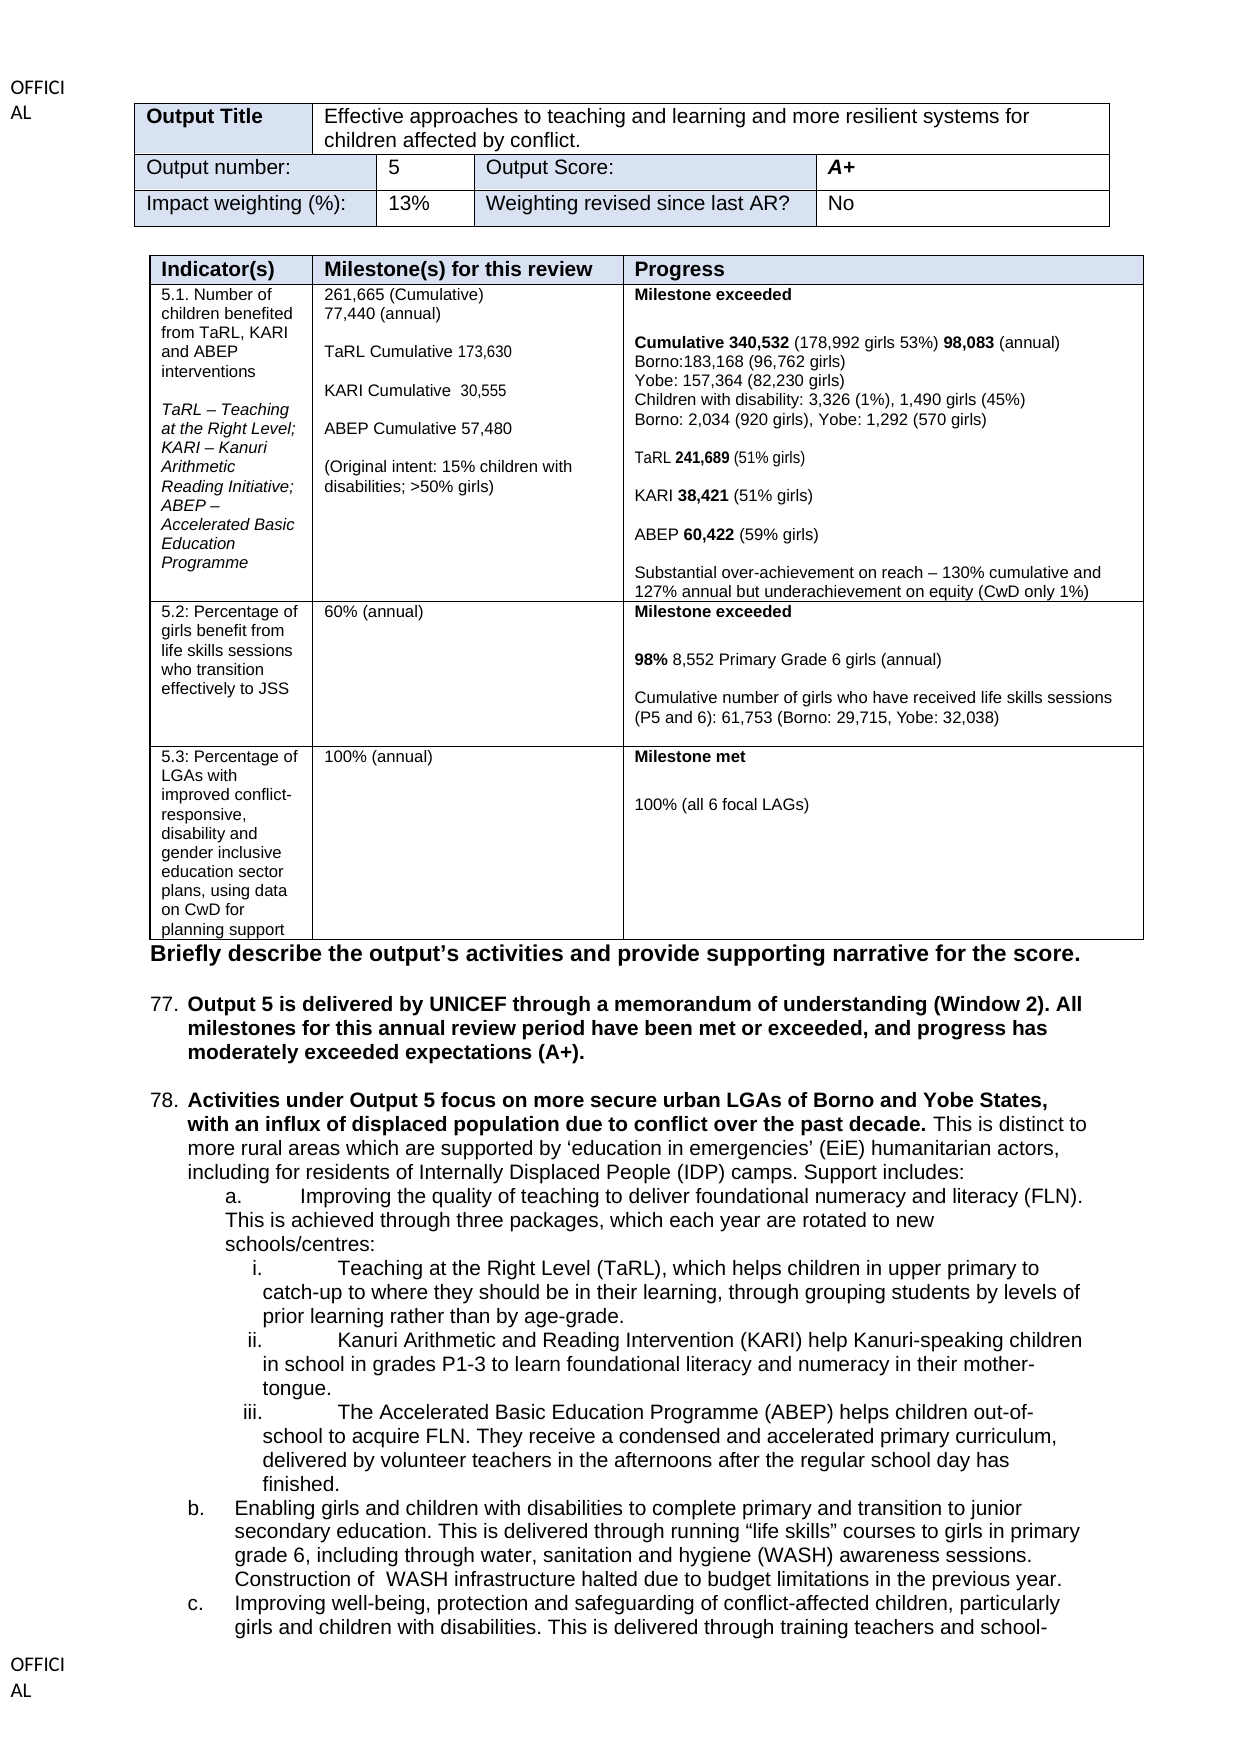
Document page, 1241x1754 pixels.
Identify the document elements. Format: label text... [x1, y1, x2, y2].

table_cell 5.2: Percentage of girls benefit from life skills sessions who transition effectively to JSS [151, 602, 312, 746]
table_cell Milestone exceeded Cumulative 340,532 (178,992 girls 53%) 98,083 (annual) Borno:183,168 (96,762 girls) Yobe: 157,364 (82,230 girls) Children with disability: 3,326 (1%), 1,490 girls (45%) Borno: 2,034 (920 girls), Yobe: 1,292 (570 girls) TaRL 241,689 (51% girls) KARI 38,421 (51% girls) ABEP 60,422 (59% girls) Substantial over-achievement on reach – 130% cumulative and 127% annual but underachievement on equity (CwD only 1%) [624, 285, 1143, 601]
table_header Output Title [135, 104, 312, 153]
table_cell Output Score: [475, 155, 816, 189]
table_header Indicator(s) [151, 256, 312, 284]
table_cell 261,665 (Cumulative) 77,440 (annual) TaRL Cumulative 173,630 KARI Cumulative 30,555 ABEP Cumulative 57,480 (Original intent: 15% children with disabilities; >50% girls) [313, 285, 623, 601]
list Output 5 is delivered by UNICEF through a memorandum of understanding (Window 2). All milestones for this annual review period have been met or exceeded, and progress has moderately exceeded expectations (A+). [150, 992, 1090, 1064]
list Improving well-being, protection and safeguarding of conflict-affected children, particularly girls and children with disabilities. This is delivered through training teachers and school- [187, 1591, 1090, 1639]
table_cell 100% (annual) [313, 747, 623, 938]
table_cell A+ [817, 155, 1109, 189]
list Enabling girls and children with disabilities to complete primary and transition to junior secondary education. This is delivered through running “life skills” courses to girls in primary grade 6, including through water, sanitation and hygiene (WASH) awareness sessions. Construction of WASH infrastructure halted due to budget limitations in the previous year. [187, 1495, 1090, 1591]
table_header Effective approaches to teaching and learning and more resilient systems for children affected by conflict. [313, 104, 1109, 153]
table_header Milestone(s) for this review [313, 256, 623, 284]
table_cell Milestone exceeded 98% 8,552 Primary Grade 6 girls (annual) Cumulative number of girls who have received life skills sessions (P5 and 6): 61,753 (Borno: 29,715, Yobe: 32,038) [624, 602, 1143, 746]
list Kanuri Arithmetic and Reading Intervention (KARI) help Kanuri-speaking children in school in grades P1-3 to learn foundational literacy and numeracy in their mother-tongue. [262, 1328, 1090, 1399]
table_header Progress [624, 256, 1143, 284]
table_cell 13% [377, 191, 474, 226]
table_cell 5.1. Number of children benefited from TaRL, KARI and ABEP interventions TaRL – Teaching at the Right Level; KARI – Kanuri Arithmetic Reading Initiative; ABEP – Accelerated Basic Education Programme [151, 285, 312, 601]
list Activities under Output 5 focus on more secure urban LGAs of Borno and Yobe States, with an influx of displaced population due to conflict over the past decade. This is distinct to more rural areas which are supported by ‘education in emergencies’ (EiE) humanitarian actors, including for residents of Internally Displaced People (IDP) camps. Support includes: [150, 1088, 1090, 1184]
list Improving the quality of teaching to deliver foundational numeracy and literacy (FLN). This is achieved through three packages, which each year are rotated to new schools/centres: [225, 1184, 1090, 1256]
table_cell 5 [377, 155, 474, 189]
list The Accelerated Basic Education Programme (ABEP) helps children out-of-school to acquire FLN. They receive a condensed and accelerated primary curriculum, delivered by volunteer teachers in the afternoons after the regular school day has finished. [262, 1399, 1090, 1495]
table_cell 60% (annual) [313, 602, 623, 746]
table_cell Output number: [135, 155, 376, 189]
list Teaching at the Right Level (TaRL), which helps children in upper primary to catch-up to where they should be in their learning, through grouping students by levels of prior learning rather than by age-grade. [262, 1256, 1090, 1328]
table_cell No [817, 191, 1109, 226]
text Briefly describe the output’s activities and provide supporting narrative for the score. [150, 940, 1090, 966]
table_cell Impact weighting (%): [135, 191, 376, 226]
table_cell 5.3: Percentage of LGAs with improved conflict-responsive, disability and gender inclusive education sector plans, using data on CwD for planning support [151, 747, 312, 938]
table_cell Weighting revised since last AR? [475, 191, 816, 226]
table_cell Milestone met 100% (all 6 focal LAGs) [624, 747, 1143, 938]
